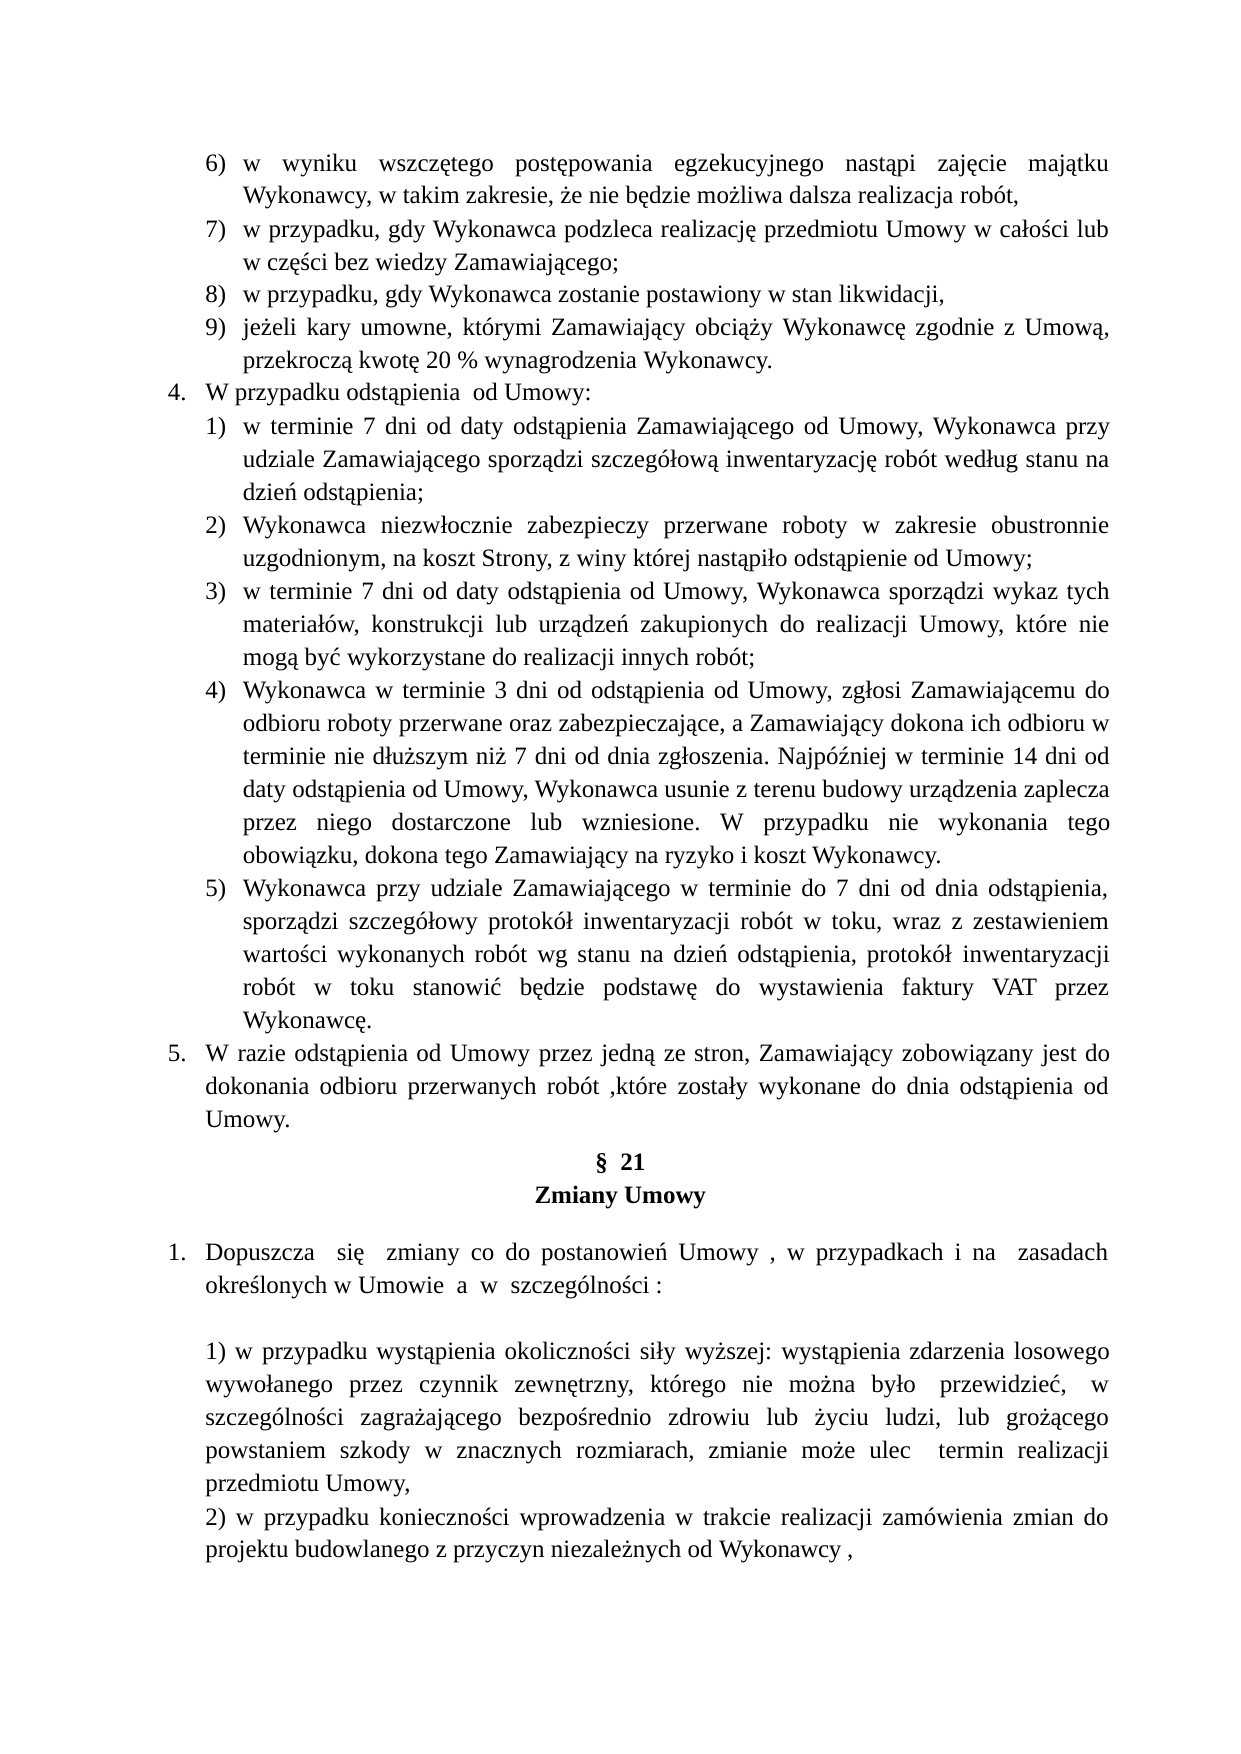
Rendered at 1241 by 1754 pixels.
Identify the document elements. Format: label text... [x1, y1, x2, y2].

list w przypadku, gdy Wykonawca zostanie postawiony w stan likwidacji, [205, 280, 1122, 308]
subtitle § 21 [329, 1147, 911, 1176]
list w wyniku wszczętego postępowania egzekucyjnego nastąpi zajęcie majątku Wykonawcy, w takim zakresie, że nie będzie możliwa dalsza realizacja robót, [205, 148, 1109, 209]
list w terminie 7 dni od daty odstąpienia od Umowy, Wykonawca sporządzi wykaz tych materiałów, konstrukcji lub urządzeń zakupionych do realizacji Umowy, które nie mogą być wykorzystane do realizacji innych robót; [205, 576, 1110, 671]
text Zmiany Umowy [329, 1180, 911, 1208]
list Wykonawca przy udziale Zamawiającego w terminie do 7 dni od dnia odstąpienia, sporządzi szczegółowy protokół inwentaryzacji robót w toku, wraz z zestawieniem wartości wykonanych robót wg stanu na dzień odstąpienia, protokół inwentaryzacji robót w toku stanowić będzie podstawę do wystawienia faktury VAT przez Wykonawcę. [205, 873, 1110, 1034]
list Wykonawca w terminie 3 dni od odstąpienia od Umowy, zgłosi Zamawiającemu do odbioru roboty przerwane oraz zabezpieczające, a Zamawiający dokona ich odbioru w terminie nie dłuższym niż 7 dni od dnia zgłoszenia. Najpóźniej w terminie 14 dni od daty odstąpienia od Umowy, Wykonawca usunie z terenu budowy urządzenia zaplecza przez niego dostarczone lub wzniesione. W przypadku nie wykonania tego obowiązku, dokona tego Zamawiający na ryzyko i koszt Wykonawcy. [205, 675, 1110, 869]
list W przypadku odstąpienia od Umowy: [168, 378, 1122, 407]
list w przypadku, gdy Wykonawca podzleca realizację przedmiotu Umowy w całości lub w części bez wiedzy Zamawiającego; [205, 214, 1110, 275]
list W razie odstąpienia od Umowy przez jedną ze stron, Zamawiający zobowiązany jest do dokonania odbioru przerwanych robót ,które zostały wykonane do dnia odstąpienia od Umowy. [168, 1038, 1110, 1133]
list 2) w przypadku konieczności wprowadzenia w trakcie realizacji zamówienia zmian do projektu budowlanego z przyczyn niezależnych od Wykonawcy , [205, 1502, 1110, 1563]
list Dopuszcza się zmiany co do postanowień Umowy , w przypadkach i na zasadach określonych w Umowie a w szczególności : [168, 1237, 1110, 1299]
list w terminie 7 dni od daty odstąpienia Zamawiającego od Umowy, Wykonawca przy udziale Zamawiającego sporządzi szczegółową inwentaryzację robót według stanu na dzień odstąpienia; [205, 411, 1110, 506]
list Wykonawca niezwłocznie zabezpieczy przerwane roboty w zakresie obustronnie uzgodnionym, na koszt Strony, z winy której nastąpiło odstąpienie od Umowy; [205, 510, 1110, 572]
list jeżeli kary umowne, którymi Zamawiający obciąży Wykonawcę zgodnie z Umową, przekroczą kwotę 20 % wynagrodzenia Wykonawcy. [205, 312, 1110, 374]
list 1) w przypadku wystąpienia okoliczności siły wyższej: wystąpienia zdarzenia losowego wywołanego przez czynnik zewnętrzny, którego nie można było przewidzieć, w szczególności zagrażającego bezpośrednio zdrowiu lub życiu ludzi, lub grożącego powstaniem szkody w znacznych rozmiarach, zmianie może ulec termin realizacji przedmiotu Umowy, [205, 1336, 1110, 1497]
